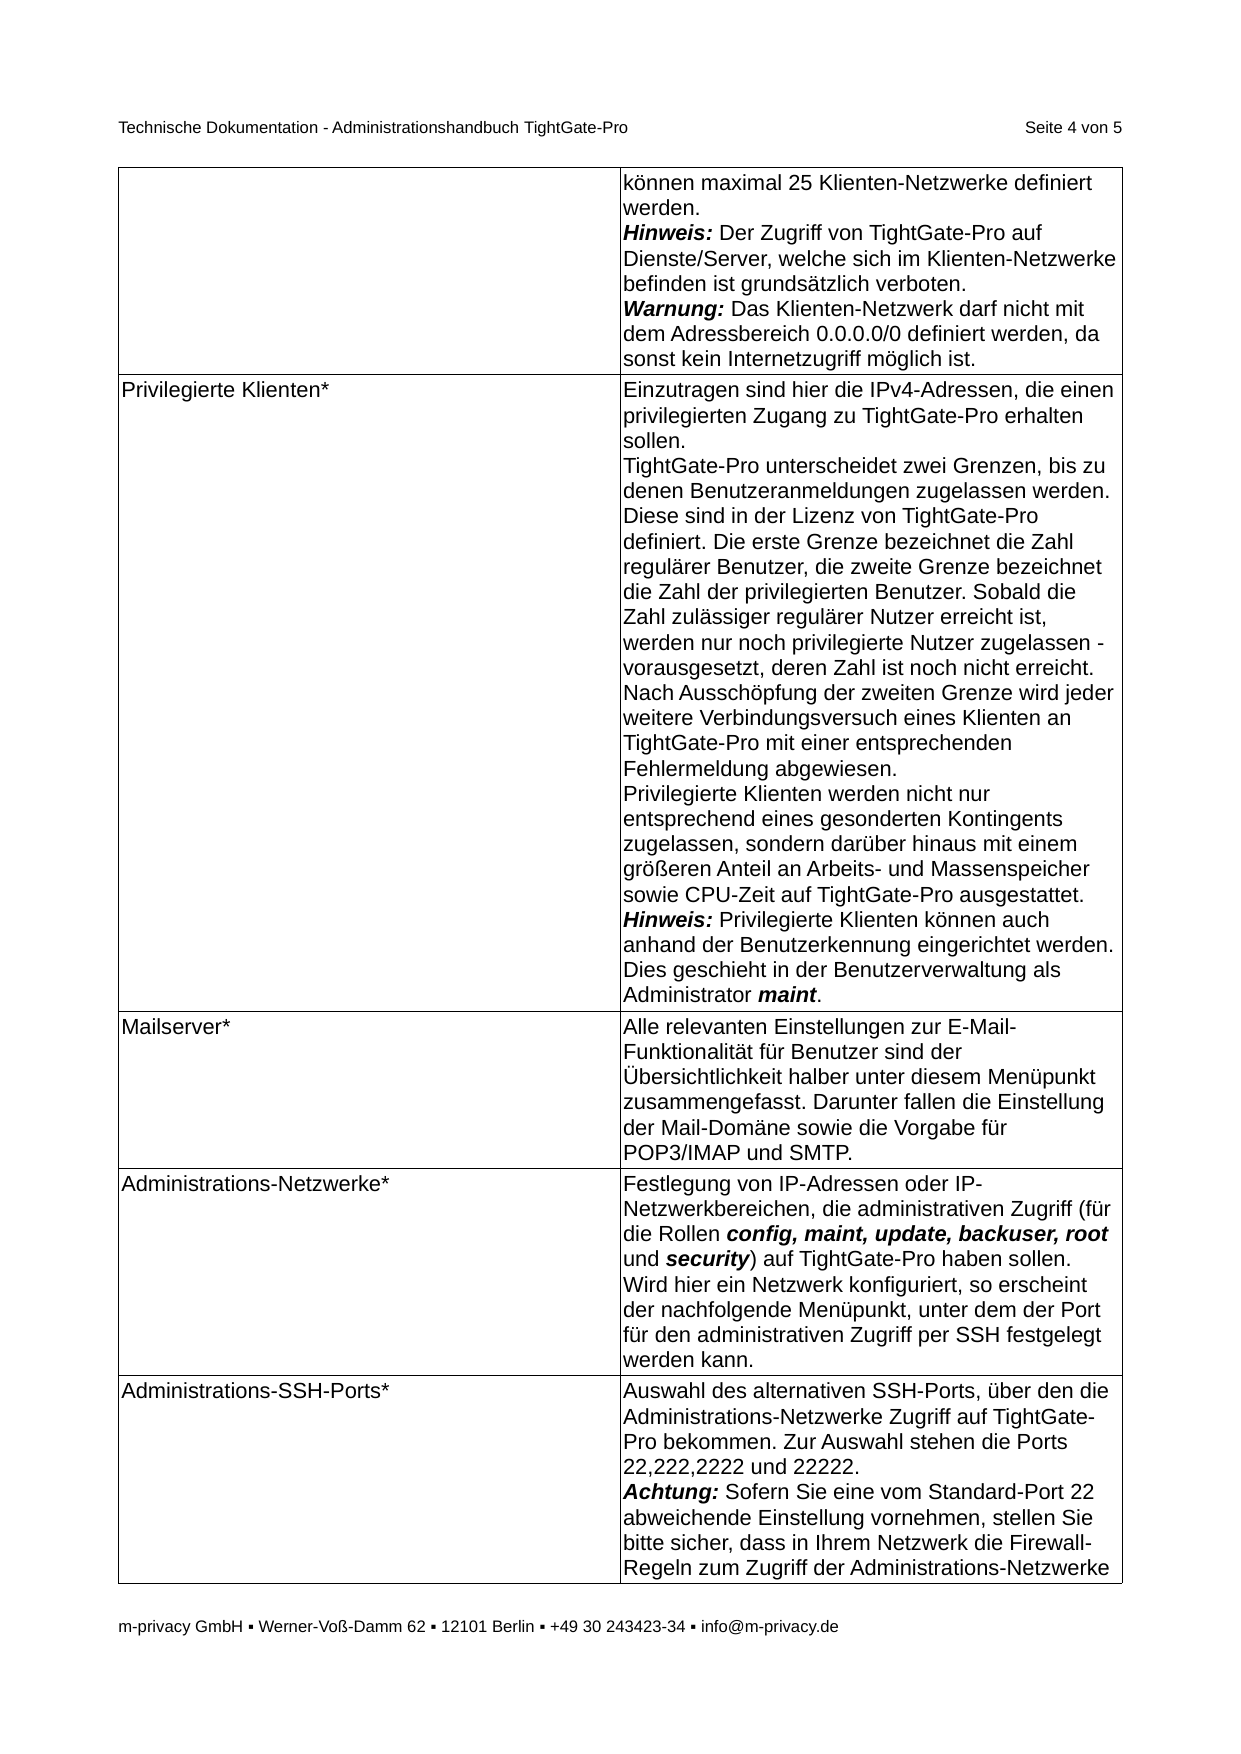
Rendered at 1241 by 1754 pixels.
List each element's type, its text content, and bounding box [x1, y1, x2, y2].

table_cell Privilegierte Klien­ten* [119, 375, 620, 1011]
table_cell Festlegung von IP-Adressen oder IP-Netzwerkbereichen, die administrativen Zugriff (für die Rollen config, maint, update, backuser, root und security) auf TightGate-Pro haben sollen. Wird hier ein Netzwerk konfiguriert, so erscheint der nachfolgende Menüpunkt, unter dem der Port für den administrativen Zugriff per SSH festgelegt werden kann. [621, 1169, 1122, 1375]
table_cell Administrations-Netzwerke* [119, 1169, 620, 1375]
table_cell [119, 168, 620, 374]
table_cell Alle relevanten Einstellungen zur E-Mail-Funktionalität für Benutzer sind der Übersichtlichkeit halber unter diesem Menüpunkt zusammenge­fasst. Darunter fallen die Einstellung der Mail-Domäne sowie die Vorgabe für POP3/IMAP und SMTP. [621, 1012, 1122, 1168]
table_cell Administrations-SSH-Ports* [119, 1376, 620, 1583]
table_cell Mailserver* [119, 1012, 620, 1168]
table_cell Einzutragen sind hier die IPv4-Adressen, die einen privilegierten Zugang zu TightGate-Pro erhalten sollen. TightGate-Pro unterscheidet zwei Grenzen, bis zu denen Benutzeranmeldungen zugelassen werden. Diese sind in der Lizenz von TightGate-Pro definiert. Die erste Grenze bezeichnet die Zahl regulärer Benutzer, die zweite Grenze bezeichnet die Zahl der privilegierten Benutzer. Sobald die Zahl zulässiger regulärer Nutzer erreicht ist, werden nur noch privilegierte Nutzer zugelassen - vorausgesetzt, deren Zahl ist noch nicht erreicht. Nach Ausschöpfung der zweiten Grenze wird jeder weitere Verbindungsversuch eines Klienten an TightGate-Pro mit einer entsprechenden Fehlermeldung abgewiesen. Privilegierte Klienten werden nicht nur entsprechend eines gesonderten Kontingents zugelassen, sondern darüber hinaus mit einem größeren Anteil an Arbeits- und Massenspeicher sowie CPU-Zeit auf TightGate-Pro ausgestattet. Hinweis: Privilegierte Klienten können auch anhand der Benut­zerkennung eingerichtet werden. Dies geschieht in der Benutzer­verwaltung als Administrator maint. [621, 375, 1122, 1011]
table_cell können maximal 25 Klienten-Netzwerke definiert werden. Hinweis: Der Zugriff von TightGate-Pro auf Dienste/Server, welche sich im Klienten-Netzwerke befinden ist grundsätzlich verboten. Warnung: Das Klienten-Netzwerk darf nicht mit dem Adressbereich 0.0.0.0/0 definiert werden, da sonst kein Internetzugriff möglich ist. [621, 168, 1122, 374]
table_cell Auswahl des alternativen SSH-Ports, über den die Administrations-Netzwerke Zugriff auf TightGate-Pro bekommen. Zur Auswahl stehen die Ports 22,222,2222 und 22222. Achtung: Sofern Sie eine vom Standard-Port 22 abweichende Einstellung vornehmen, stellen Sie bitte sicher, dass in Ihrem Netzwerk die Firewall-Regeln zum Zugriff der Administrations-Netzwerke [621, 1376, 1122, 1583]
